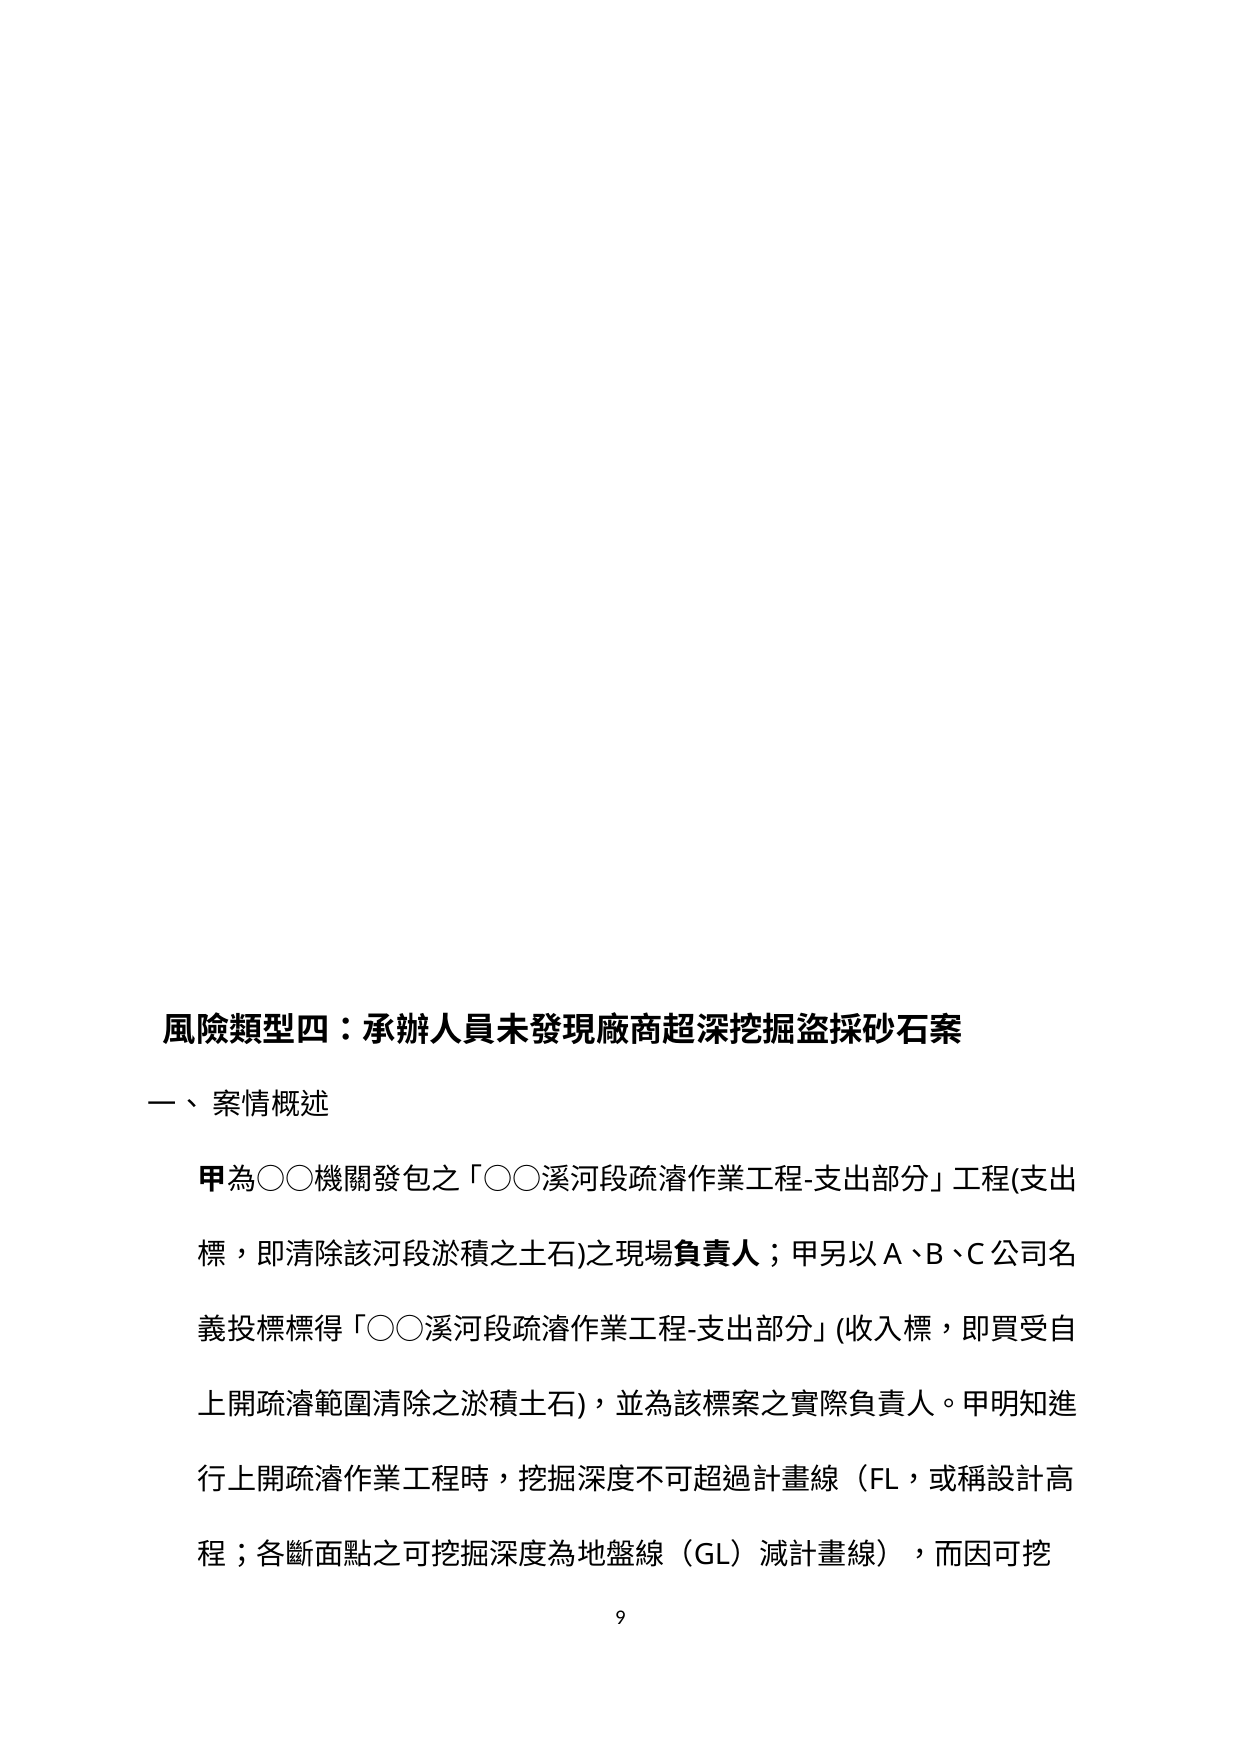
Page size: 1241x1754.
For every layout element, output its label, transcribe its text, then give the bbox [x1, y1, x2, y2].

text 風險類型四：承辦人員未發現廠商超深挖掘盜採砂石案 [162, 989, 1078, 1064]
text 甲為○○機關發包之「○○溪河段疏濬作業工程-支出部分」工程(支出標，即清除該河段淤積之土石)之現場負責人；甲另以A、B、C公司名義投標標得「○○溪河段疏濬作業工程-支出部分」(收入標，即買受自上開疏濬範圍清除之淤積土石)，並為該標案之實際負責人。甲明知進行上開疏濬作業工程時，挖掘深度不可超過計畫線（FL，或稱設計高程；各斷面點之可挖掘深度為地盤線（GL）減計畫線），而因可挖 [198, 1139, 1078, 1589]
list 案情概述 [148, 1064, 1078, 1139]
